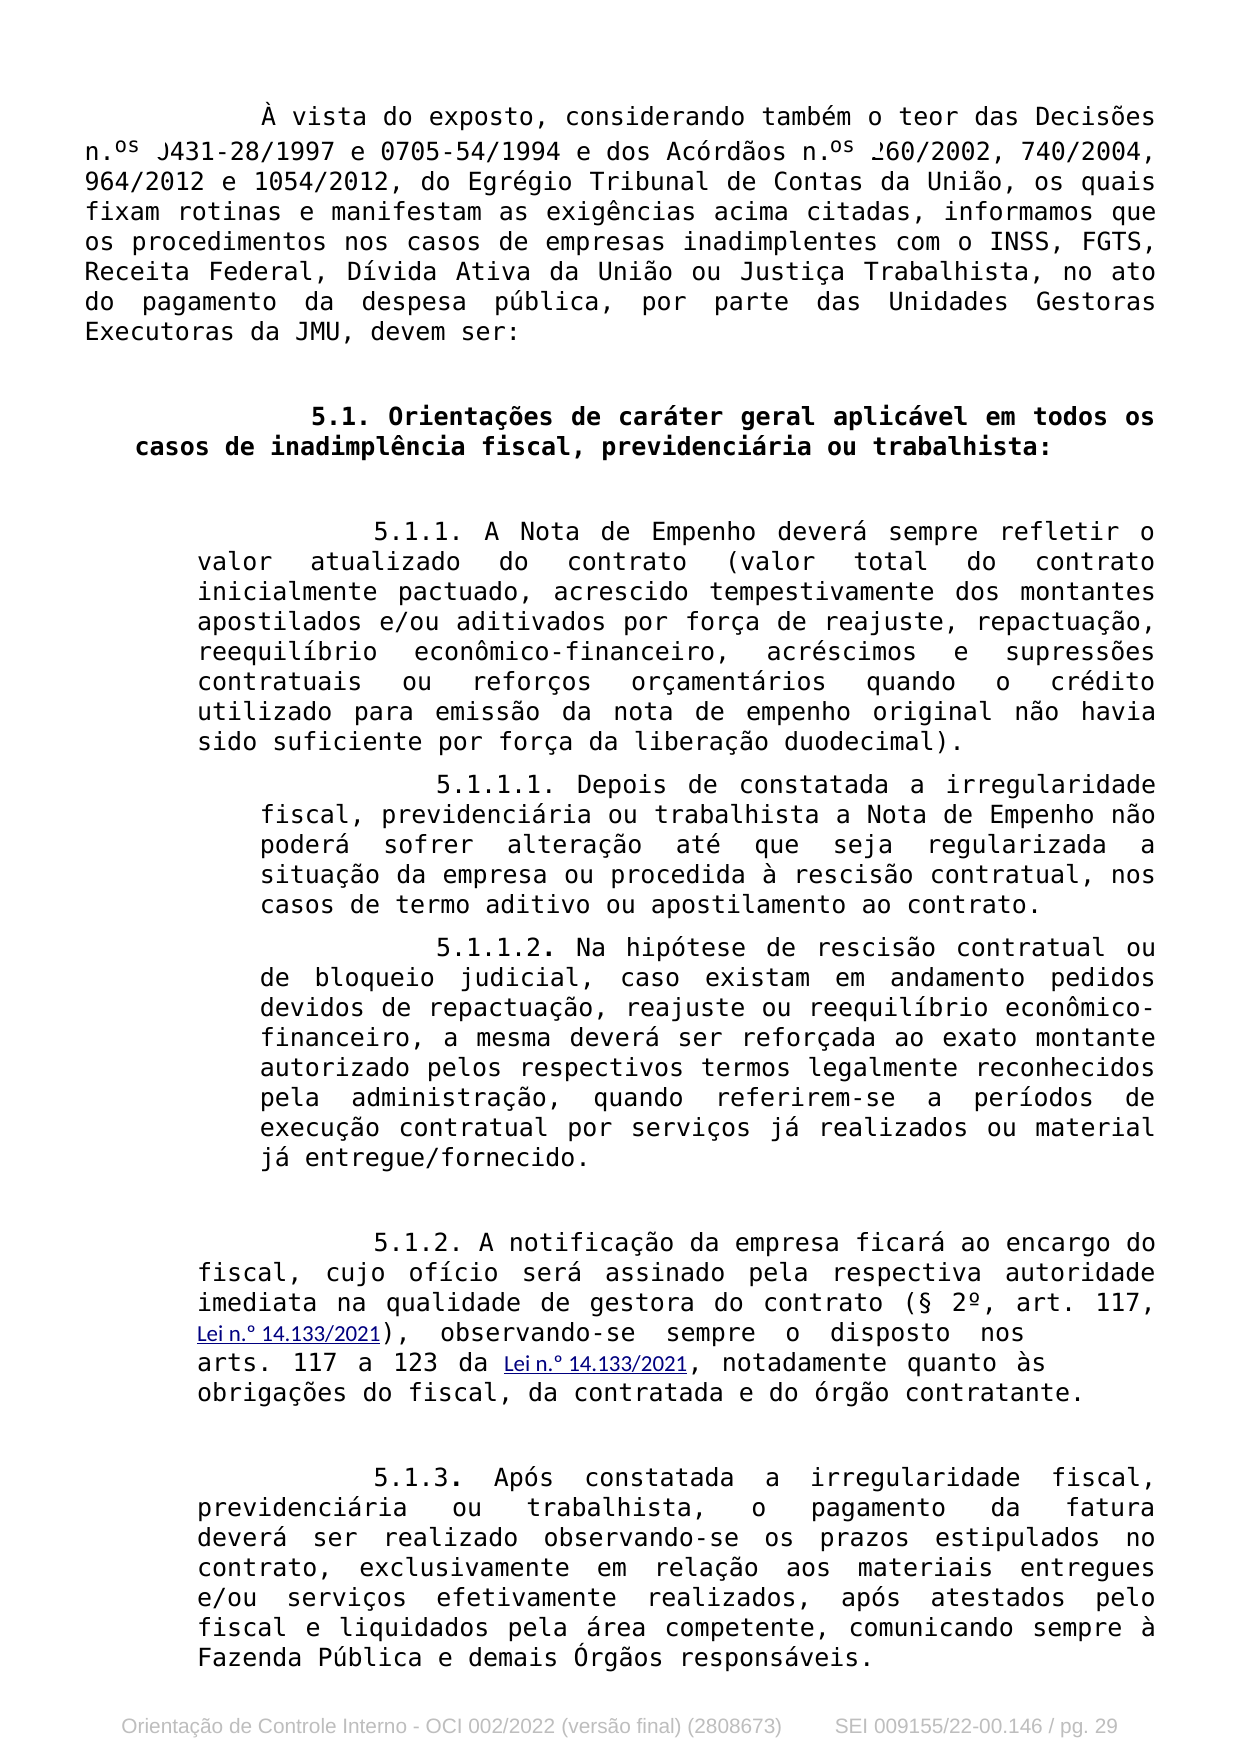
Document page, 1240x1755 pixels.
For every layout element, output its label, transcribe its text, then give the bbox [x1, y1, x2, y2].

text execução contratual por serviços já realizados ou material [259, 1113, 1179, 1142]
text 5.1. Orientações de caráter geral aplicável em todos os [311, 402, 1179, 432]
text utilizado para emissão da nota de empenho original não havia [197, 698, 1179, 727]
text imediata na qualidade de gestora do contrato (§ 2º, art. 117, [197, 1288, 1180, 1317]
text previdenciária ou trabalhista, o pagamento da fatura [197, 1493, 1179, 1522]
text os procedimentos nos casos de empresas inadimplentes com o INSS, FGTS, [84, 227, 1180, 257]
text devidos de repactuação, reajuste ou reequilíbrio econômico- [259, 993, 1179, 1022]
text inicialmente pactuado, acrescido tempestivamente dos montantes [197, 578, 1179, 607]
text situação da empresa ou procedida à rescisão contratual, nos [259, 860, 1180, 889]
text casos de inadimplência fiscal, previdenciária ou trabalhista: [134, 432, 1077, 462]
text SEI 009155/22-00.146 / pg. 29 [834, 1714, 1143, 1738]
text 964/2012 e 1054/2012, do Egrégio Tribunal de Contas da União, os quais [84, 167, 1180, 197]
text fixam rotinas e manifestam as exigências acima citadas, informamos que [84, 197, 1180, 227]
text Executoras da JMU, devem ser: [84, 317, 1180, 347]
text autorizado pelos respectivos termos legalmente reconhecidos [259, 1053, 1179, 1082]
text e/ou serviços efetivamente realizados, após atestados pelo [197, 1583, 1179, 1612]
text 5.1.1. A Nota de Empenho deverá sempre refletir o [373, 517, 1179, 547]
text financeiro, a mesma deverá ser reforçada ao exato montante [259, 1023, 1179, 1052]
text 5.1.1.2. Na hipótese de rescisão contratual ou [436, 933, 1180, 962]
text contratuais ou reforços orçamentários quando o crédito [197, 668, 1179, 697]
text deverá ser realizado observando-se os prazos estipulados no [197, 1523, 1179, 1552]
text Fazenda Pública e demais Órgãos responsáveis. [197, 1643, 1179, 1672]
text Receita Federal, Dívida Ativa da União ou Justiça Trabalhista, no ato [84, 257, 1180, 287]
text pela administração, quando referirem-se a períodos de [259, 1083, 1179, 1112]
text Orientação de Controle Interno - OCI 002/2022 (versão final) (2808673) [121, 1714, 807, 1738]
text sido suficiente por força da liberação duodecimal). [197, 728, 1179, 757]
text os [829, 132, 880, 157]
text do pagamento da despesa pública, por parte das Unidades Gestoras [84, 287, 1180, 317]
text valor atualizado do contrato (valor total do contrato [197, 548, 1179, 577]
text arts. 117 a 123 da Lei n.º 14.133/2021, notadamente quanto às [197, 1348, 1180, 1377]
text 5.1.3. Após constatada a irregularidade fiscal, [373, 1463, 1180, 1492]
text reequilíbrio econômico-financeiro, acréscimos e supressões [197, 638, 1179, 667]
text poderá sofrer alteração até que seja regularizada a [259, 830, 1180, 859]
text n. 0431-28/1997 e 0705-54/1994 e dos Acórdãos n. 260/2002, 740/2004, [84, 137, 1180, 166]
text 5.1.2. A notificação da empresa ficará ao encargo do [373, 1228, 1181, 1257]
text casos de termo aditivo ou apostilamento ao contrato. [259, 890, 1180, 919]
text já entregue/fornecido. [259, 1143, 1179, 1172]
text fiscal e liquidados pela área competente, comunicando sempre à [197, 1613, 1179, 1642]
text de bloqueio judicial, caso existam em andamento pedidos [259, 963, 1179, 992]
text Lei n.º 14.133/2021), observando-se sempre o disposto nos [197, 1318, 1180, 1347]
text fiscal, cujo ofício será assinado pela respectiva autoridade [197, 1258, 1180, 1287]
text obrigações do fiscal, da contratada e do órgão contratante. [197, 1378, 1180, 1407]
text À vista do exposto, considerando também o teor das Decisões [261, 102, 1179, 131]
text fiscal, previdenciária ou trabalhista a Nota de Empenho não [259, 800, 1180, 829]
text 5.1.1.1. Depois de constatada a irregularidade [436, 770, 1180, 799]
text apostilados e/ou aditivados por força de reajuste, repactuação, [197, 608, 1179, 637]
text contrato, exclusivamente em relação aos materiais entregues [197, 1553, 1179, 1582]
text os [114, 132, 165, 157]
